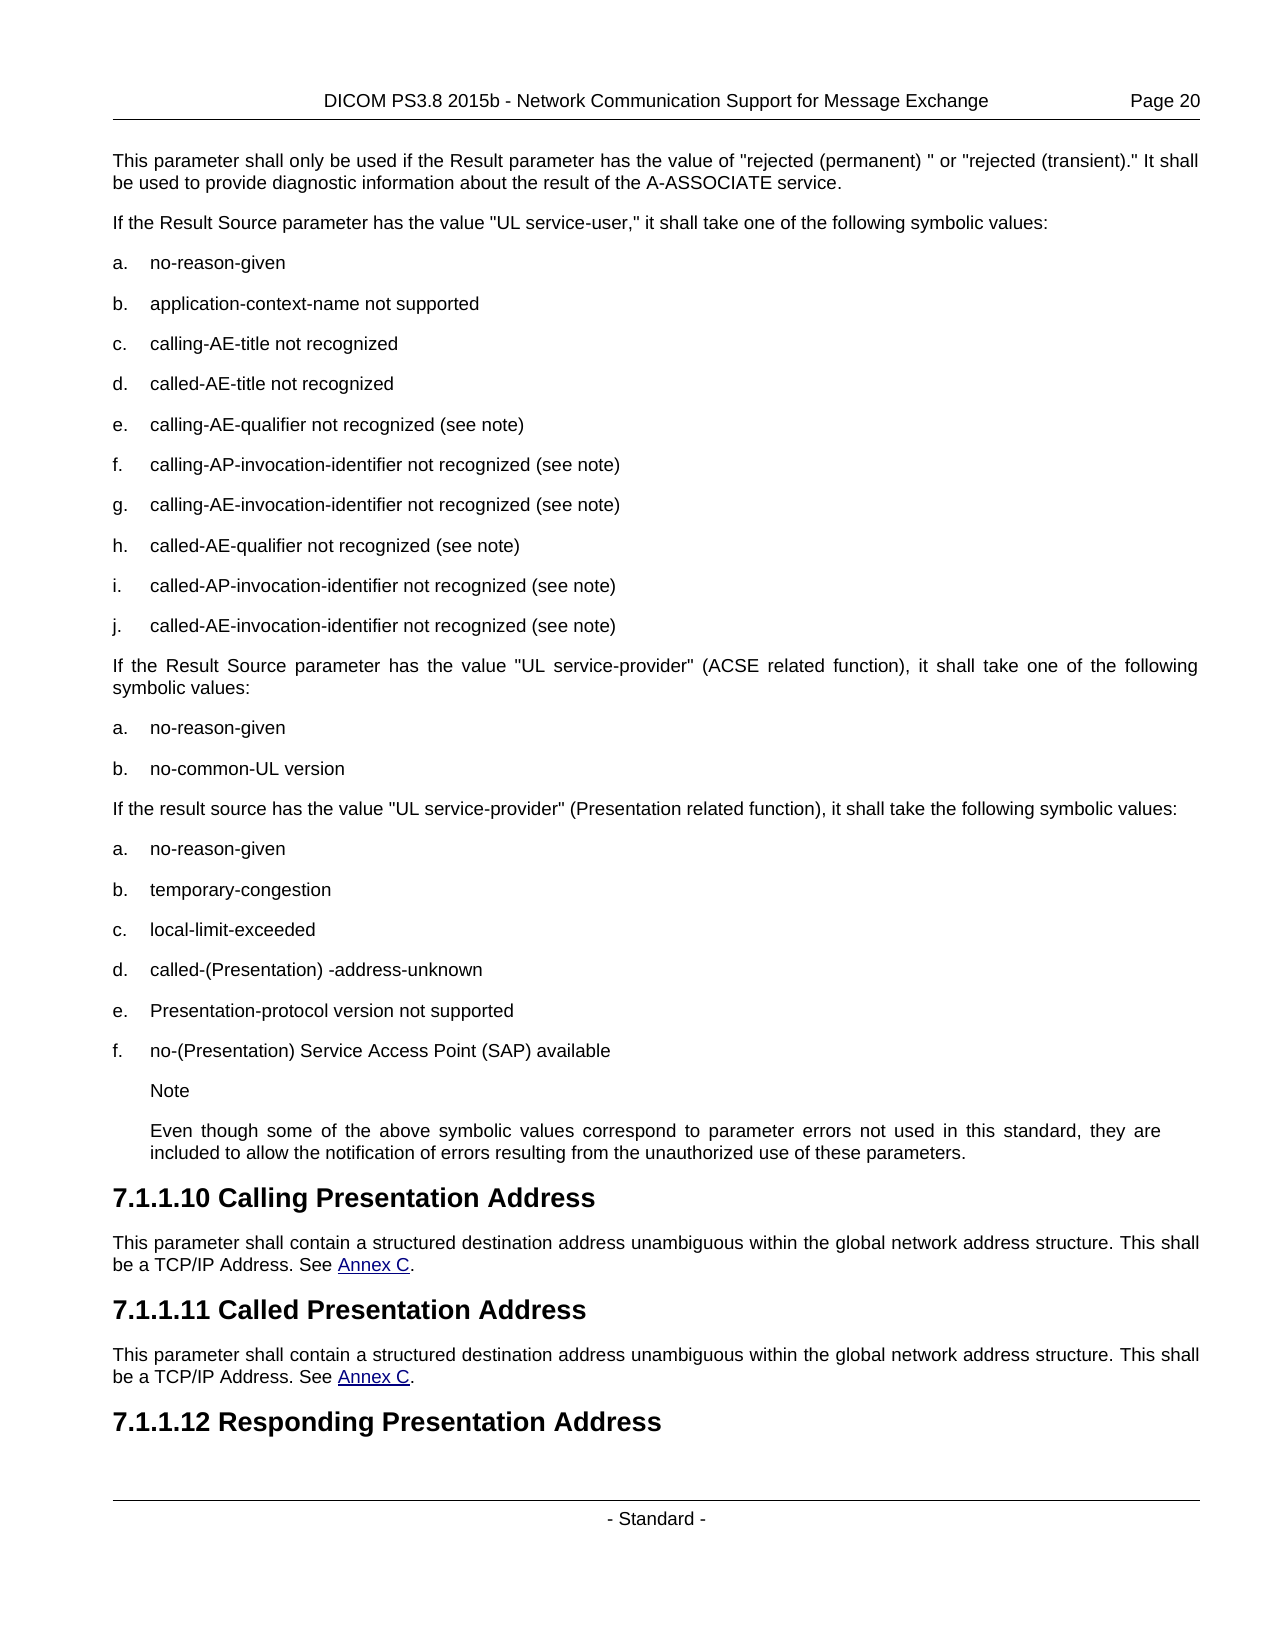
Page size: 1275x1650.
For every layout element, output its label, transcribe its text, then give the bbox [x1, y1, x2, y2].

list temporary-congestion [112, 878, 1200, 900]
list local-limit-exceeded [112, 919, 1200, 940]
text This parameter shall contain a structured destination address unambiguous within the global network address structure. This shall be a TCP/IP Address. See Annex C. [112, 1344, 1200, 1387]
list application-context-name not supported [112, 292, 1200, 314]
text If the Result Source parameter has the value "UL service-user," it shall take one of the following symbolic values: [112, 212, 1200, 233]
text 7.1.1.10 Calling Presentation Address [112, 1182, 1200, 1213]
list no-(Presentation) Service Access Point (SAP) available [112, 1040, 1200, 1061]
list called-(Presentation) -address-unknown [112, 959, 1200, 981]
text Note [150, 1080, 1162, 1102]
list no-common-UL version [112, 757, 1200, 779]
list called-AE-qualifier not recognized (see note) [112, 534, 1200, 556]
list calling-AE-invocation-identifier not recognized (see note) [112, 494, 1200, 516]
list calling-AE-title not recognized [112, 333, 1200, 354]
list called-AP-invocation-identifier not recognized (see note) [112, 575, 1200, 596]
list no-reason-given [112, 838, 1200, 860]
list called-AE-invocation-identifier not recognized (see note) [112, 615, 1200, 637]
text Even though some of the above symbolic values correspond to parameter errors not used in this standard, they are included to allow the notification of errors resulting from the unauthorized use of these parameters. [150, 1120, 1162, 1163]
text This parameter shall only be used if the Result parameter has the value of "rejected (permanent) " or "rejected (transient)." It shall be used to provide diagnostic information about the result of the A-ASSOCIATE service. [112, 150, 1200, 193]
list called-AE-title not recognized [112, 373, 1200, 395]
list calling-AE-qualifier not recognized (see note) [112, 413, 1200, 435]
text If the Result Source parameter has the value "UL service-provider" (ACSE related function), it shall take one of the following symbolic values: [112, 655, 1200, 698]
list Presentation-protocol version not supported [112, 999, 1200, 1021]
text This parameter shall contain a structured destination address unambiguous within the global network address structure. This shall be a TCP/IP Address. See Annex C. [112, 1232, 1200, 1275]
text If the result source has the value "UL service-provider" (Presentation related function), it shall take the following symbolic values: [112, 798, 1200, 819]
text 7.1.1.11 Called Presentation Address [112, 1294, 1200, 1325]
list calling-AP-invocation-identifier not recognized (see note) [112, 454, 1200, 475]
text 7.1.1.12 Responding Presentation Address [112, 1406, 1200, 1437]
list no-reason-given [112, 717, 1200, 739]
list no-reason-given [112, 252, 1200, 274]
